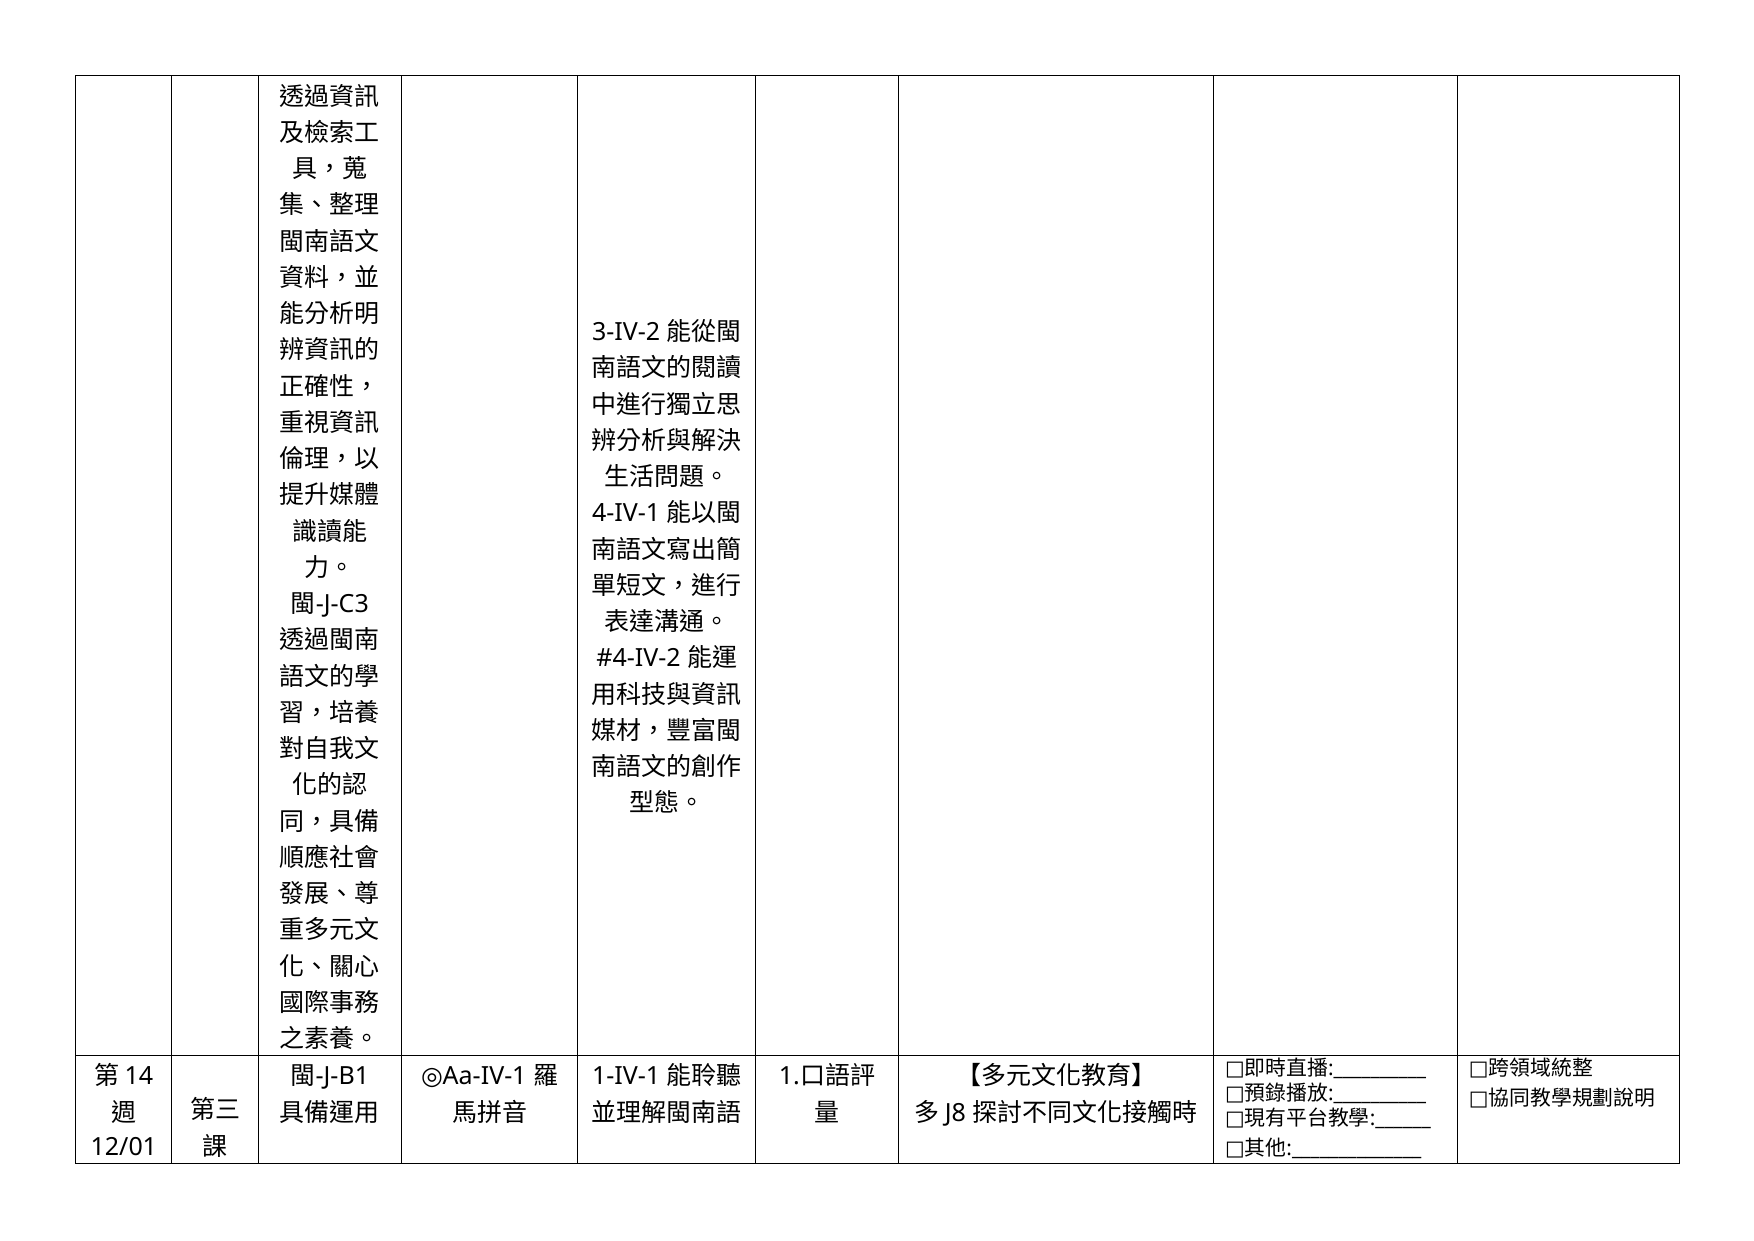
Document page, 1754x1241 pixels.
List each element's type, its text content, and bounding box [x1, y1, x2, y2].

table_cell [756, 76, 898, 1055]
table_cell 3-IV-2 能從閩南語文的閱讀中進行獨立思辨分析與解決生活問題。 4-IV-1 能以閩南語文寫出簡單短文，進行表達溝通。 #4-IV-2 能運用科技與資訊媒材，豐富閩南語文的創作型態。 [578, 76, 755, 1055]
table_cell □跨領域統整 □協同教學規劃說明 [1458, 1056, 1679, 1162]
table_cell 第三課 [172, 1056, 258, 1162]
table_cell 透過資訊及檢索工具，蒐集、整理閩南語文資料，並能分析明辨資訊的正確性，重視資訊倫理，以提升媒體識讀能力。 閩-J-C3 透過閩南語文的學習，培養對自我文化的認同，具備順應社會發展、尊重多元文化、關心國際事務之素養。 [259, 76, 401, 1055]
table_cell 閩-J-B1 具備運用 [259, 1056, 401, 1162]
table_cell 第14週 12/01- [76, 1056, 171, 1162]
table_cell [1214, 76, 1457, 1055]
table_cell □即時直播:__________ □預錄播放:__________ □現有平台教學:______ □其他:______________ [1214, 1056, 1457, 1162]
table_cell 1-IV-1 能聆聽並理解閩南語 [578, 1056, 755, 1162]
table_cell [402, 76, 577, 1055]
table_cell 【多元文化教育】 多J8 探討不同文化接觸時 [899, 1056, 1213, 1162]
table_cell ◎Aa-IV-1 羅馬拼音 [402, 1056, 577, 1162]
table_cell [1458, 76, 1679, 1055]
table_cell [899, 76, 1213, 1055]
table_cell 1.口語評量 [756, 1056, 898, 1162]
table_cell [76, 76, 171, 1055]
table_cell [172, 76, 258, 1055]
